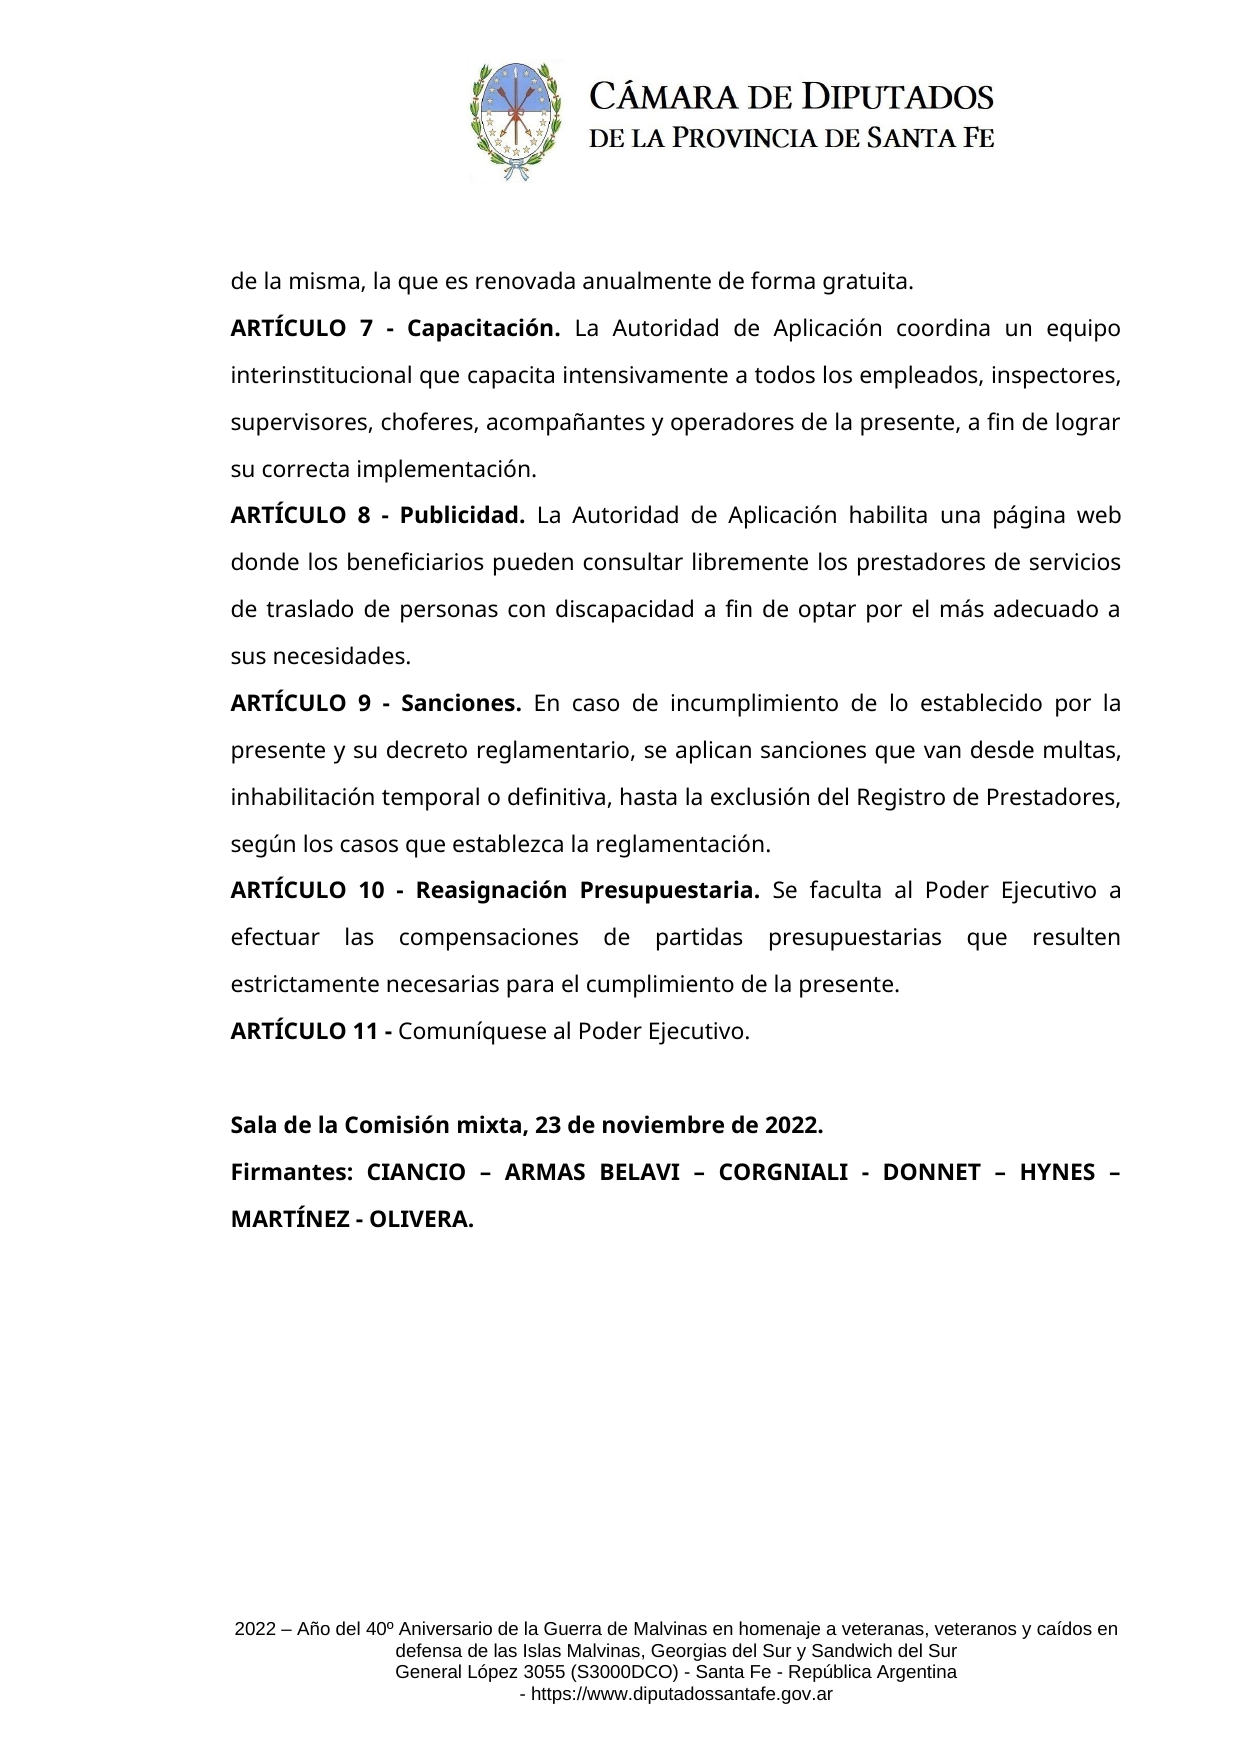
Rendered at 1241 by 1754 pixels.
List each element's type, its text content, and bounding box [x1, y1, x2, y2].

picture [466, 59, 998, 183]
text ARTÍCULO 7 - Capacitación. La Autoridad de Aplicación coordina un equipo interinstitucional que capacita intensivamente a todos los empleados, inspectores, supervisores, choferes, acompañantes y operadores de la presente, a fin de lograr su correcta implementación. [230, 312, 1122, 484]
text ARTÍCULO 11 - Comuníquese al Poder Ejecutivo. [230, 1015, 1122, 1046]
text de la misma, la que es renovada anualmente de forma gratuita. [230, 265, 1122, 296]
text ARTÍCULO 9 - Sanciones. En caso de incumplimiento de lo establecido por la presente y su decreto reglamentario, se aplican sanciones que van desde multas, inhabilitación temporal o definitiva, hasta la exclusión del Registro de Prestadores, según los casos que establezca la reglamentación. [230, 687, 1122, 859]
text ARTÍCULO 10 - Reasignación Presupuestaria. Se faculta al Poder Ejecutivo a efectuar las compensaciones de partidas presupuestarias que resulten estrictamente necesarias para el cumplimiento de la presente. [230, 874, 1122, 999]
text Sala de la Comisión mixta, 23 de noviembre de 2022. [230, 1109, 1122, 1140]
text ARTÍCULO 8 - Publicidad. La Autoridad de Aplicación habilita una página web donde los beneficiarios pueden consultar libremente los prestadores de servicios de traslado de personas con discapacidad a fin de optar por el más adecuado a sus necesidades. [230, 499, 1122, 671]
text Firmantes: CIANCIO – ARMAS BELAVI – CORGNIALI - DONNET – HYNES – MARTÍNEZ - OLIVERA. [230, 1156, 1122, 1234]
